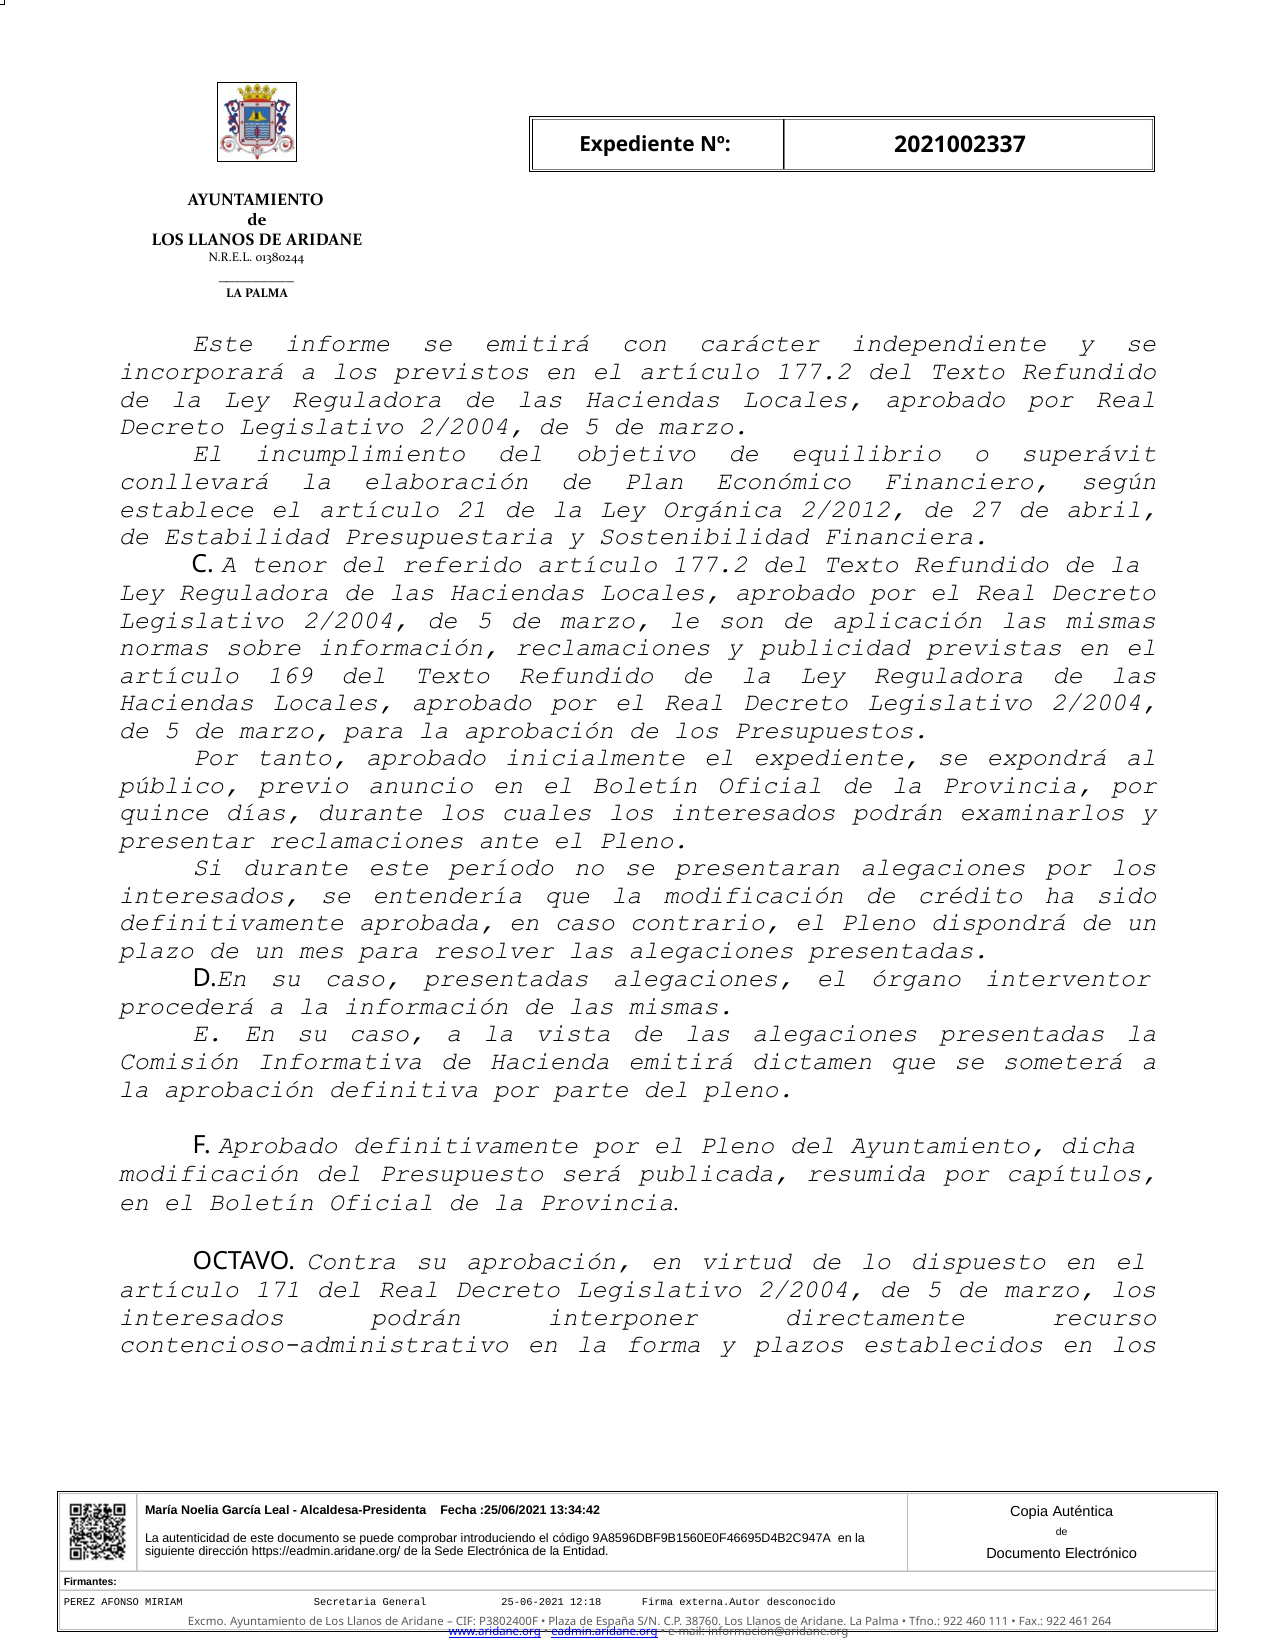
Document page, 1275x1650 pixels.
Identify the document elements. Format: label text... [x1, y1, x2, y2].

text F. Aprobado definitivamente por el Pleno del Ayuntamiento, dicha [192, 1131, 1181, 1159]
text LA PALMA [226, 287, 317, 300]
text D.En su caso, presentadas alegaciones, el órgano interventor [192, 964, 1181, 992]
text procederá a la información de las mismas. [118, 992, 1181, 1020]
text Ley Reguladora de las Haciendas Locales, aprobado por el Real Decreto [118, 578, 1181, 606]
text PEREZ AFONSO MIRIAM [63, 1596, 200, 1607]
text directamente [784, 1302, 989, 1330]
text Comisión Informativa de Hacienda emitirá dictamen que se someterá a [118, 1047, 1181, 1075]
text 25-06-2021 12:18 [501, 1596, 617, 1607]
text podrán [371, 1302, 486, 1330]
text Haciendas Locales, aprobado por el Real Decreto Legislativo 2/2004, [118, 689, 1181, 716]
text interesados, se entendería que la modificación de crédito ha sido [118, 881, 1181, 909]
text presentar reclamaciones ante el Pleno. [118, 826, 1181, 854]
text Documento Electrónico [986, 1545, 1159, 1561]
text Firmantes: [63, 1576, 200, 1588]
text recurso [1051, 1302, 1181, 1330]
text LOS LLANOS DE ARIDANE [151, 232, 387, 249]
text de la Ley Reguladora de las Haciendas Locales, aprobado por Real [118, 385, 1181, 412]
text siguiente dirección https://eadmin.aridane.org/ de la Sede Electrónica de la Entidad. [145, 1545, 890, 1558]
text Legislativo 2/2004, de 5 de marzo, le son de aplicación las mismas [118, 606, 1181, 634]
text La autenticidad de este documento se puede comprobar introduciendo el código 9A8596DBF9B1560E0F46695D4B2C947A en la [145, 1531, 890, 1545]
text artículo 171 del Real Decreto Legislativo 2/2004, de 5 de marzo, los [118, 1275, 1181, 1303]
text conllevará la elaboración de Plan Económico Financiero, según [118, 467, 1181, 495]
text _ [317, 267, 327, 284]
text de [247, 212, 387, 228]
picture [58, 1492, 1217, 1631]
text Por tanto, aprobado inicialmente el expediente, se expondrá al [192, 744, 1181, 771]
text María Noelia García Leal - Alcaldesa-Presidenta Fecha :25/06/2021 13:34:42 [145, 1503, 626, 1517]
text Copia Auténtica [1010, 1503, 1135, 1520]
text AYUNTAMIENTO [188, 192, 387, 208]
text www.aridane.org • eadmin.aridane.org • e-mail: informacion@aridane.org [448, 1625, 851, 1638]
text incorporará a los previstos en el artículo 177.2 del Texto Refundido [118, 357, 1181, 385]
text Firma externa.Autor desconocido [642, 1596, 860, 1607]
text ________ [226, 267, 317, 284]
text interponer [547, 1302, 722, 1330]
text definitivamente aprobada, en caso contrario, el Pleno dispondrá de un [118, 909, 1181, 936]
text modificación del Presupuesto será publicada, resumida por capítulos, [118, 1159, 1181, 1187]
text Expediente Nº: [579, 131, 761, 156]
text Decreto Legislativo 2/2004, de 5 de marzo. [118, 412, 1181, 440]
picture [530, 117, 1154, 171]
text de 5 de marzo, para la aprobación de los Presupuestos. [118, 716, 1181, 744]
text El incumplimiento del objetivo de equilibrio o superávit [192, 439, 1181, 467]
text plazo de un mes para resolver las alegaciones presentadas. [118, 936, 1181, 964]
text Este informe se emitirá con carácter independiente y se [192, 329, 1181, 357]
text interesados [118, 1302, 308, 1330]
text quince días, durante los cuales los interesados podrán examinarlos y [118, 799, 1181, 826]
text Si durante este período no se presentaran alegaciones por los [192, 854, 1181, 881]
text de [1056, 1526, 1083, 1538]
text contencioso-administrativo en la forma y plazos establecidos en los [118, 1330, 1181, 1358]
text en el Boletín Oficial de la Provincia. [118, 1188, 1181, 1216]
text la aprobación definitiva por parte del pleno. [118, 1075, 1181, 1102]
text Secretaria General [313, 1596, 443, 1607]
text _ [219, 267, 226, 281]
text de Estabilidad Presupuestaria y Sostenibilidad Financiera. [118, 522, 1181, 550]
text 2021002337 [894, 130, 1066, 158]
text N.R.E.L. 01380244 [208, 252, 327, 264]
text normas sobre información, reclamaciones y publicidad previstas en el [118, 634, 1181, 661]
text establece el artículo 21 de la Ley Orgánica 2/2012, de 27 de abril, [118, 495, 1181, 522]
text C. A tenor del referido artículo 177.2 del Texto Refundido de la [191, 550, 1181, 578]
picture [218, 83, 296, 161]
text OCTAVO. Contra su aprobación, en virtud de lo dispuesto en el [192, 1247, 1181, 1275]
text artículo 169 del Texto Refundido de la Ley Reguladora de las [118, 661, 1181, 689]
text E. En su caso, a la vista de las alegaciones presentadas la [192, 1019, 1181, 1047]
text Excmo. Ayuntamiento de Los Llanos de Aridane – CIF: P3802400F • Plaza de España S/N. C.P. 38760. Los Llanos de Aridane. La Palma • Tfno.: 922 460 111 • Fax.: 922 461 264 [188, 1614, 1112, 1628]
text público, previo anuncio en el Boletín Oficial de la Provincia, por [118, 771, 1181, 799]
